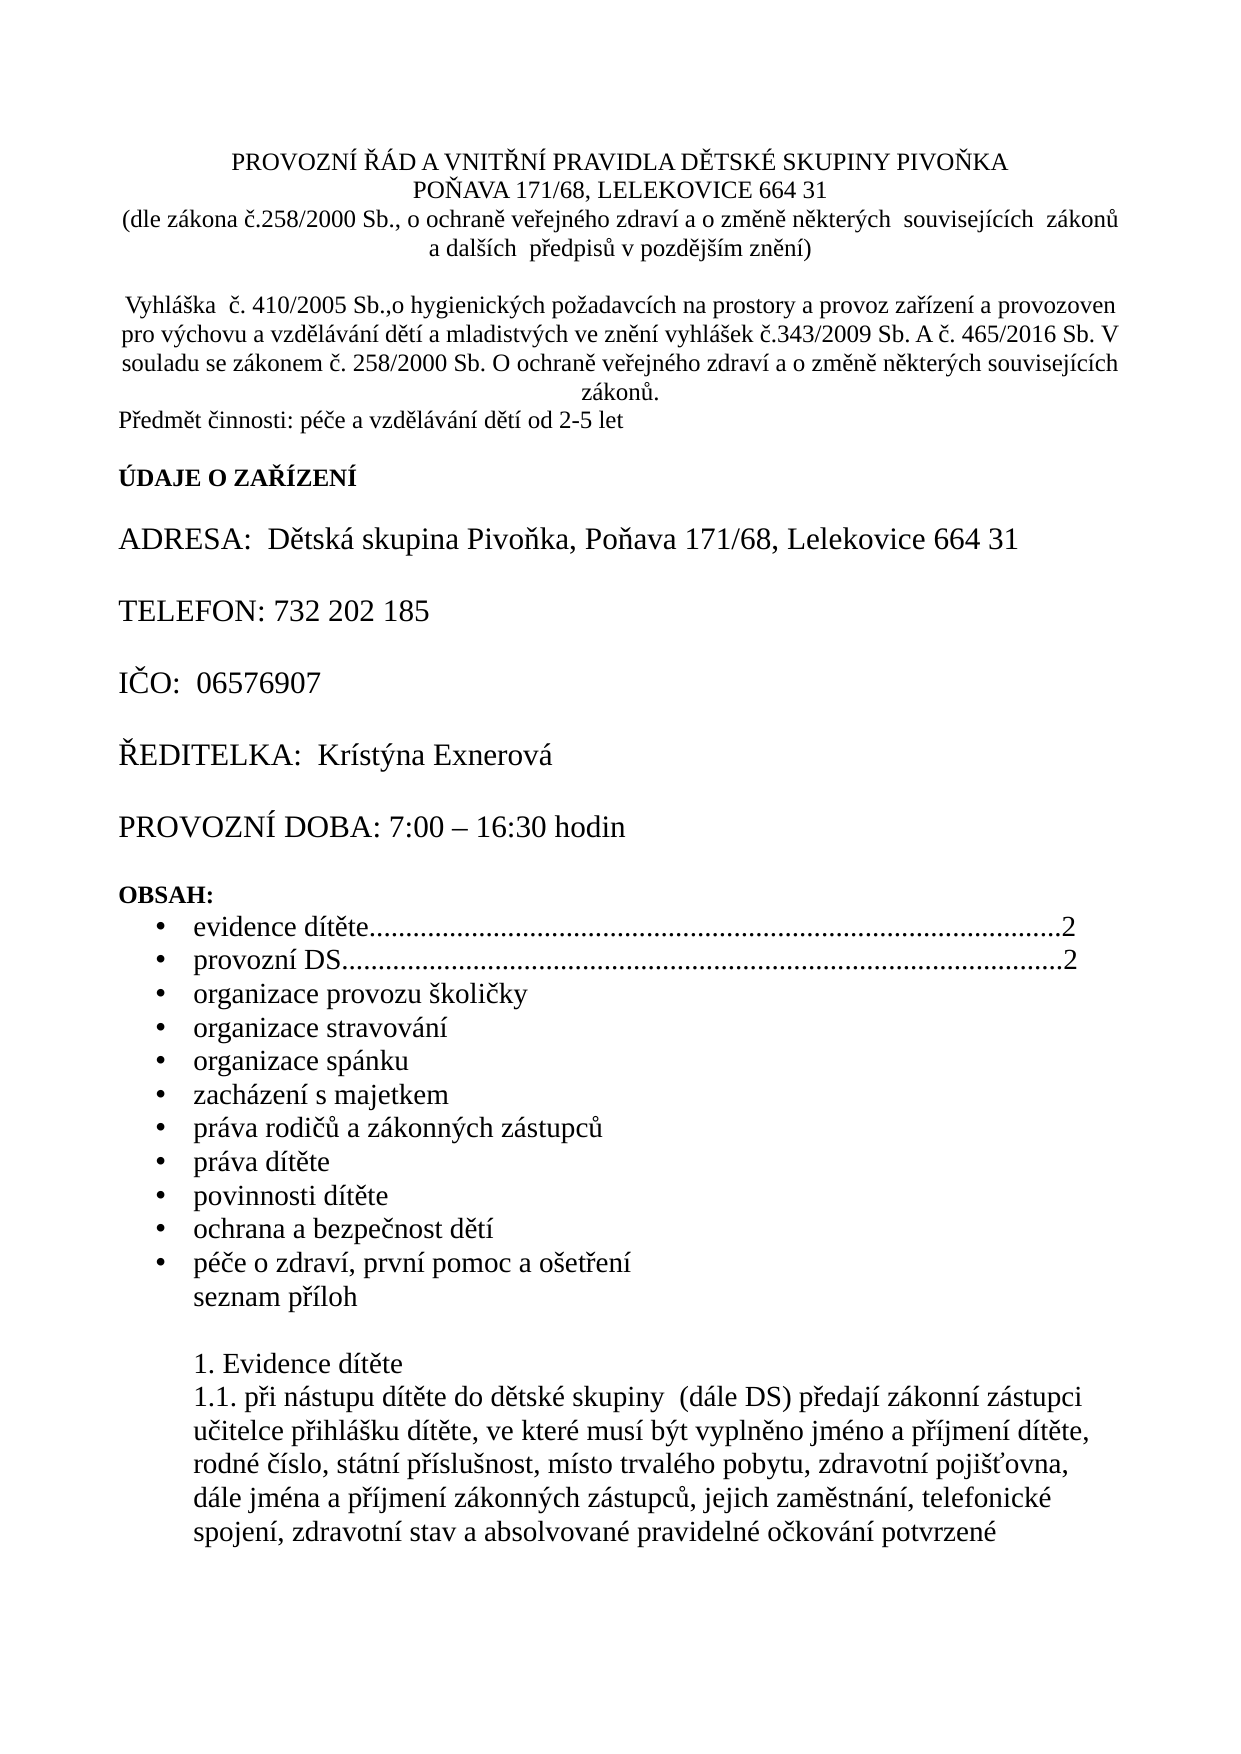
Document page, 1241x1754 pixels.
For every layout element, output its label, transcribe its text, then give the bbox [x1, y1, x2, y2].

text Vyhláška č. 410/2005 Sb.,o hygienických požadavcích na prostory a provoz zařízení a provozoven pro výchovu a vzdělávání dětí a mladistvých ve znění vyhlášek č.343/2009 Sb. A č. 465/2016 Sb. V souladu se zákonem č. 258/2000 Sb. O ochraně veřejného zdraví a o změně některých souvisejících zákonů. [118, 291, 1122, 406]
list organizace provozu školičky [156, 976, 1122, 1010]
text ÚDAJE O ZAŘÍZENÍ [118, 463, 1122, 492]
text OBSAH: [118, 880, 1122, 909]
text PROVOZNÍ ŘÁD A VNITŘNÍ PRAVIDLA DĚTSKÉ SKUPINY PIVOŇKA [118, 147, 1122, 176]
text TELEFON: 732 202 185 [118, 592, 1122, 628]
list organizace spánku [156, 1043, 1122, 1077]
list organizace stravování [156, 1010, 1122, 1043]
list seznam příloh [156, 1279, 1122, 1312]
list 1.1. při nástupu dítěte do dětské skupiny (dále DS) předají zákonní zástupci učitelce přihlášku dítěte, ve které musí být vyplněno jméno a příjmení dítěte, rodné číslo, státní příslušnost, místo trvalého pobytu, zdravotní pojišťovna, dále jména a příjmení zákonných zástupců, jejich zaměstnání, telefonické spojení, zdravotní stav a absolvované pravidelné očkování potvrzené [156, 1379, 1122, 1547]
text (dle zákona č.258/2000 Sb., o ochraně veřejného zdraví a o změně některých souvisejících zákonů a dalších předpisů v pozdějším znění) [118, 204, 1122, 262]
text IČO: 06576907 [118, 664, 1122, 700]
text Předmět činnosti: péče a vzdělávání dětí od 2-5 let [118, 406, 1122, 434]
list evidence dítěte...............................................................................................2 [156, 909, 1122, 942]
text ŘEDITELKA: Krístýna Exnerová [118, 736, 1122, 772]
list ochrana a bezpečnost dětí [156, 1212, 1122, 1245]
list péče o zdraví, první pomoc a ošetření [156, 1245, 1122, 1279]
text PROVOZNÍ DOBA: 7:00 – 16:30 hodin [118, 808, 1122, 844]
list práva dítěte [156, 1144, 1122, 1178]
list 1. Evidence dítěte [156, 1346, 1122, 1379]
list zacházení s majetkem [156, 1077, 1122, 1111]
list práva rodičů a zákonných zástupců [156, 1111, 1122, 1144]
list provozní DS...................................................................................................2 [156, 942, 1122, 976]
list povinnosti dítěte [156, 1178, 1122, 1212]
text ADRESA: Dětská skupina Pivoňka, Poňava 171/68, Lelekovice 664 31 [118, 521, 1122, 557]
text POŇAVA 171/68, LELEKOVICE 664 31 [118, 176, 1122, 204]
